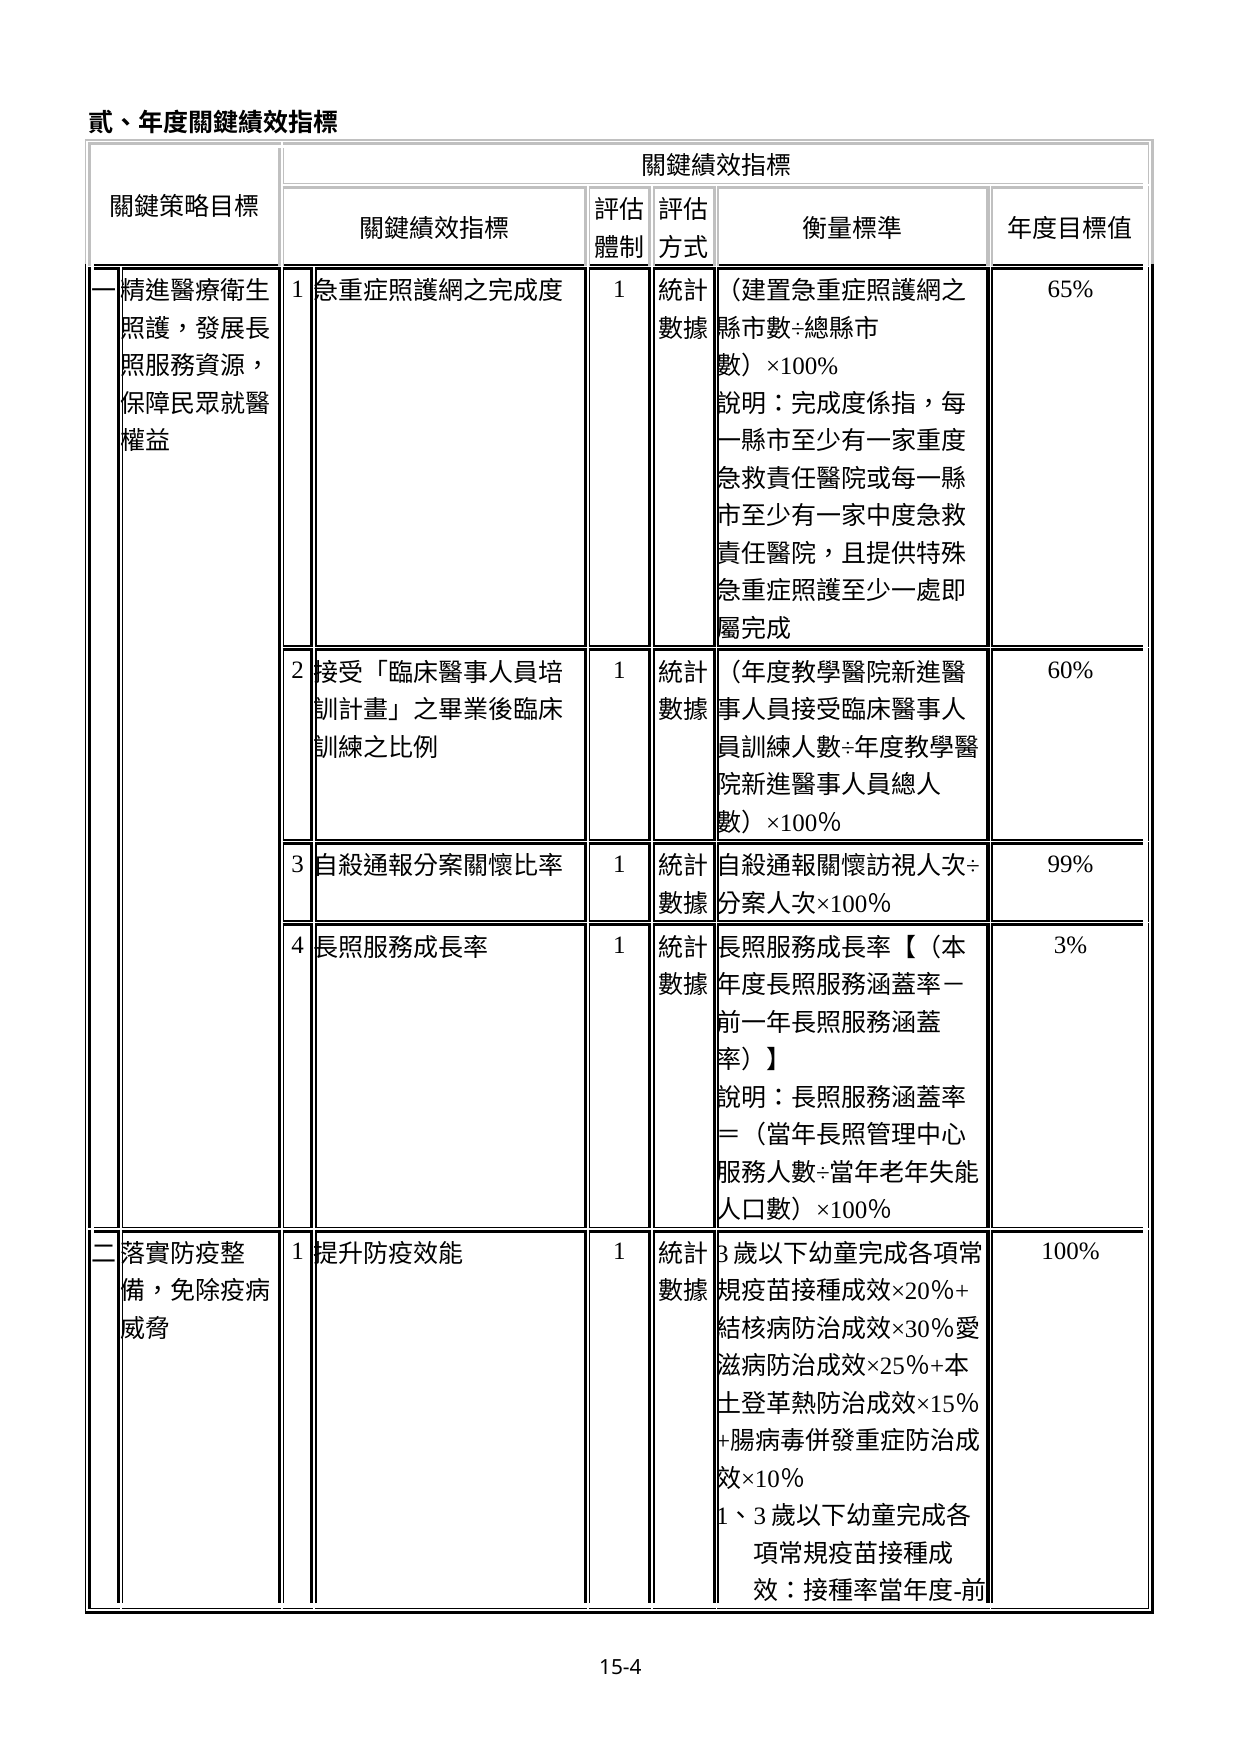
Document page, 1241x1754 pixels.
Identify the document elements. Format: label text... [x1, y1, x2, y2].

table_cell 年度目標值 [990, 183, 1151, 264]
table_cell 4 [284, 926, 310, 1226]
table_cell （年度教學醫院新進醫事人員接受臨床醫事人員訓練人數÷年度教學醫院新進醫事人員總人數）×100％ [719, 651, 986, 839]
table_cell 統計數據 [651, 1226, 716, 1608]
table_cell 評估體制 [590, 189, 648, 264]
table_cell 一 [88, 264, 120, 1226]
table_cell 接受「臨床醫事人員培訓計畫」之畢業後臨床訓練之比例 [317, 651, 584, 839]
table_cell 60% [990, 645, 1151, 839]
table_cell 99% [990, 839, 1151, 920]
table_cell 統計數據 [655, 926, 713, 1226]
table_cell 3歲以下幼童完成各項常規疫苗接種成效×20％+結核病防治成效×30％愛滋病防治成效×25％+本土登革熱防治成效×15％+腸病毒併發重症防治成效×10％ 1、3歲以下幼童完成各項常規疫苗接種成效：接種率當年度-前 [716, 1226, 989, 1608]
table_cell 落實防疫整備，免除疫病威脅 [120, 1226, 281, 1608]
table_cell 3% [990, 920, 1151, 1226]
table_cell 100% [990, 1226, 1151, 1608]
table_cell 自殺通報分案關懷比率 [317, 845, 584, 920]
table_cell 1 [587, 1226, 651, 1608]
table_cell 1 [590, 270, 648, 645]
table_cell 1 [590, 651, 648, 839]
table_cell 長照服務成長率【（本年度長照服務涵蓋率－前一年長照服務涵蓋率）】 說明：長照服務涵蓋率＝（當年長照管理中心服務人數÷當年老年失能人口數）×100％ [719, 926, 986, 1226]
table_cell 2 [284, 651, 310, 839]
table_cell 3 [284, 845, 310, 920]
table_cell 長照服務成長率 [317, 926, 584, 1226]
table_cell 統計數據 [655, 651, 713, 839]
table_cell 二 [88, 1226, 120, 1608]
table_header 關鍵績效指標 [281, 141, 1151, 183]
text 貳、年度關鍵績效指標 [89, 101, 1152, 139]
table_cell 急重症照護網之完成度 [317, 270, 584, 645]
table_cell 1 [590, 926, 648, 1226]
table_cell 自殺通報關懷訪視人次÷分案人次×100％ [719, 845, 986, 920]
table_cell 精進醫療衛生照護，發展長照服務資源，保障民眾就醫權益 [123, 270, 278, 1226]
table_cell 1 [284, 270, 310, 645]
table_cell 統計數據 [655, 270, 713, 645]
table_cell 65% [990, 264, 1151, 645]
table_cell 1 [590, 845, 648, 920]
table_header 關鍵策略目標 [91, 145, 281, 264]
table_cell 關鍵績效指標 [284, 189, 584, 264]
table_cell 1 [281, 1226, 313, 1608]
table_cell 衡量標準 [719, 189, 986, 264]
table_cell （建置急重症照護網之縣市數÷總縣市數）×100% 說明：完成度係指，每一縣市至少有一家重度急救責任醫院或每一縣市至少有一家中度急救責任醫院，且提供特殊急重症照護至少一處即屬完成 [719, 270, 986, 645]
table_cell 提升防疫效能 [313, 1226, 587, 1608]
table_cell 評估方式 [655, 189, 713, 264]
table_cell 統計數據 [655, 845, 713, 920]
